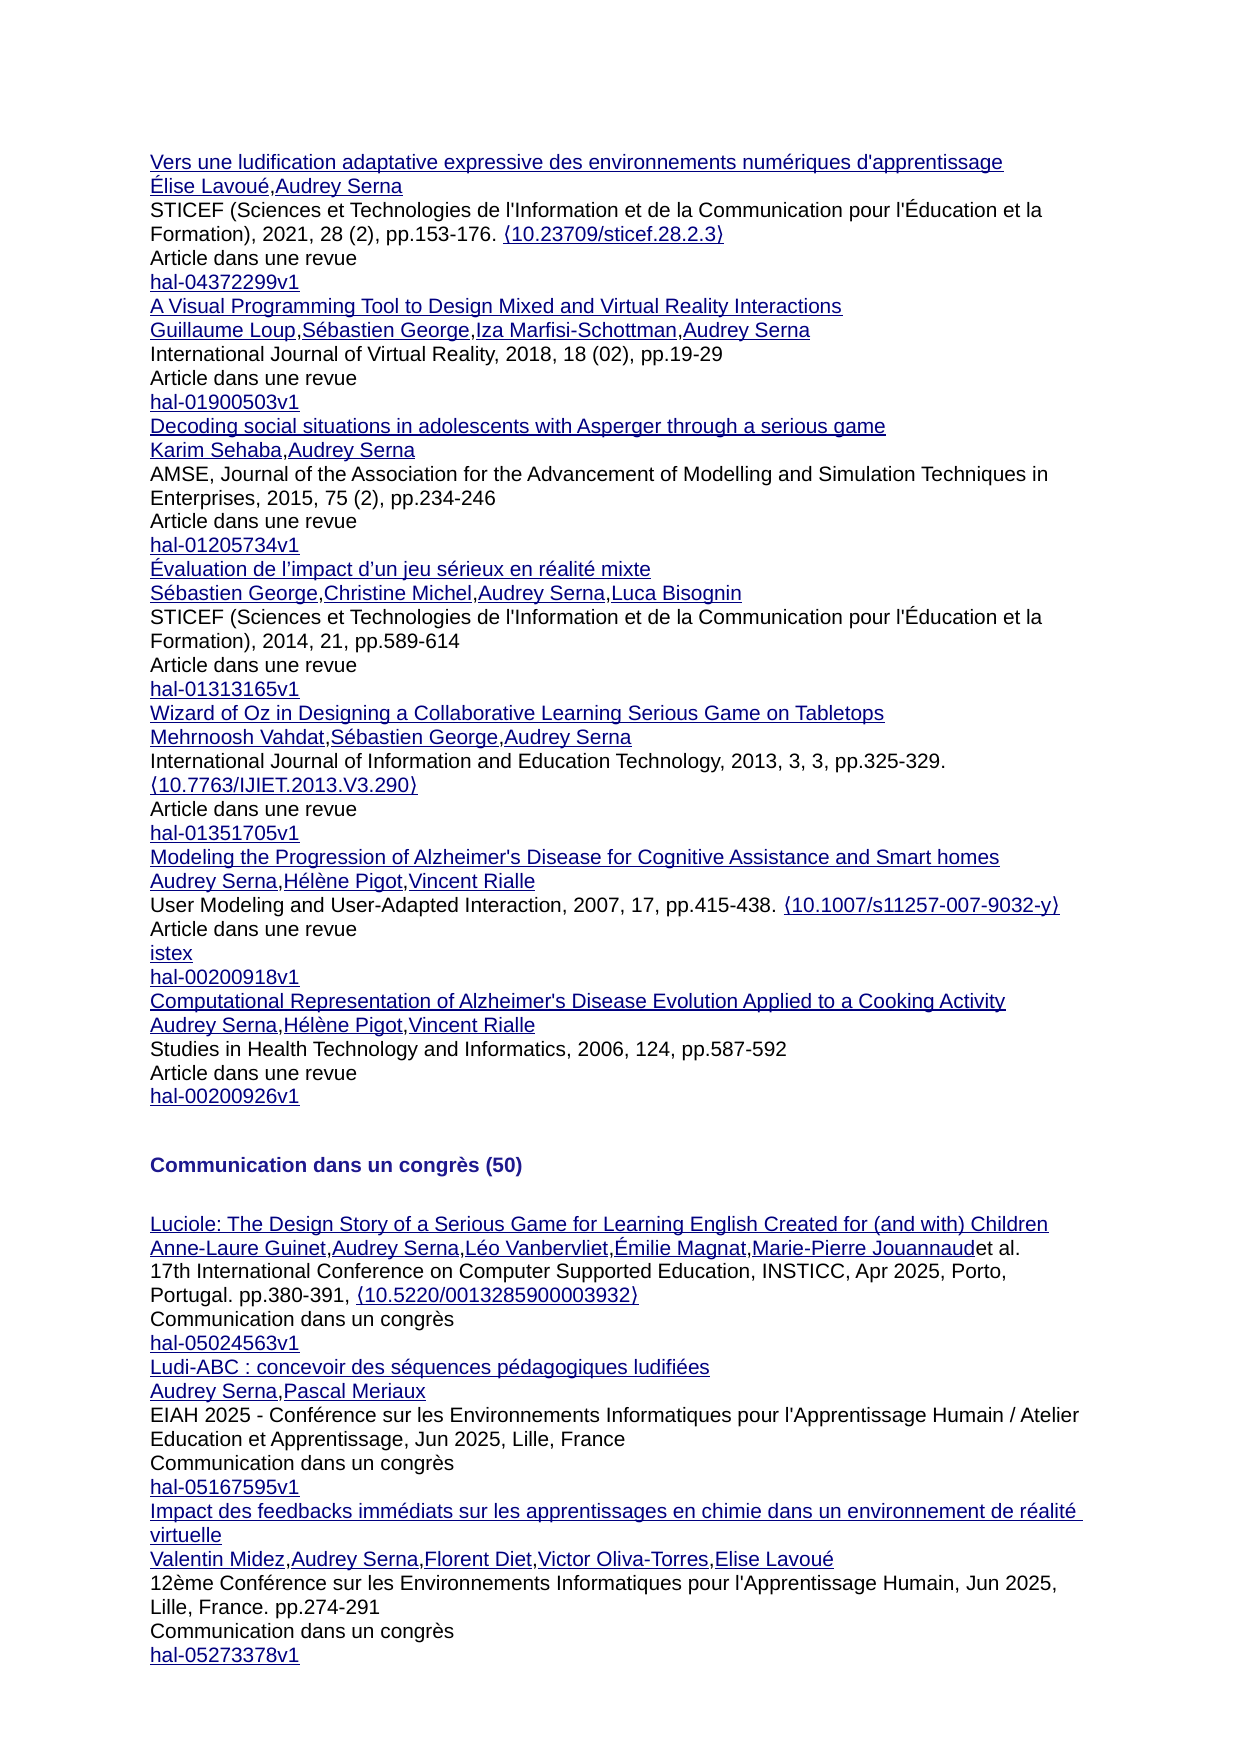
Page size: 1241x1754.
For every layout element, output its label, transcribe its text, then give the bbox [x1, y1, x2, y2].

table_cell Modeling the Progression of Alzheimer's Disease for Cognitive Assistance and Smart homes Audrey Serna,Hélène Pigot,Vincent Rialle User Modeling and User-Adapted Interaction, 2007, 17, pp.415-438. ⟨10.1007/s11257-007-9032-y⟩ Article dans une revue istex hal-00200918v1 [150, 845, 1090, 988]
table_cell Computational Representation of Alzheimer's Disease Evolution Applied to a Cooking Activity Audrey Serna,Hélène Pigot,Vincent Rialle Studies in Health Technology and Informatics, 2006, 124, pp.587-592 Article dans une revue hal-00200926v1 [150, 989, 1090, 1108]
table_cell Évaluation de l’impact d’un jeu sérieux en réalité mixte Sébastien George,Christine Michel,Audrey Serna,Luca Bisognin STICEF (Sciences et Technologies de l'Information et de la Communication pour l'Éducation et la Formation), 2014, 21, pp.589-614 Article dans une revue hal-01313165v1 [150, 557, 1090, 701]
subtitle Communication dans un congrès (50) [150, 1153, 1090, 1177]
table_cell Ludi-ABC : concevoir des séquences pédagogiques ludifiées Audrey Serna,Pascal Meriaux EIAH 2025 - Conférence sur les Environnements Informatiques pour l'Apprentissage Humain / Atelier Education et Apprentissage, Jun 2025, Lille, France Communication dans un congrès hal-05167595v1 [150, 1355, 1090, 1499]
table_cell Impact des feedbacks immédiats sur les apprentissages en chimie dans un environnement de réalité virtuelle Valentin Midez,Audrey Serna,Florent Diet,Victor Oliva-Torres,Elise Lavoué 12ème Conférence sur les Environnements Informatiques pour l'Apprentissage Humain, Jun 2025, Lille, France. pp.274-291 Communication dans un congrès hal-05273378v1 [150, 1499, 1090, 1667]
table_cell Vers une ludification adaptative expressive des environnements numériques d'apprentissage Élise Lavoué,Audrey Serna STICEF (Sciences et Technologies de l'Information et de la Communication pour l'Éducation et la Formation), 2021, 28 (2), pp.153-176. ⟨10.23709/sticef.28.2.3⟩ Article dans une revue hal-04372299v1 [150, 150, 1090, 294]
table_cell A Visual Programming Tool to Design Mixed and Virtual Reality Interactions Guillaume Loup,Sébastien George,Iza Marfisi-Schottman,Audrey Serna International Journal of Virtual Reality, 2018, 18 (02), pp.19-29 Article dans une revue hal-01900503v1 [150, 294, 1090, 413]
table_header Luciole: The Design Story of a Serious Game for Learning English Created for (and with) Children Anne-Laure Guinet,Audrey Serna,Léo Vanbervliet,Émilie Magnat,Marie-Pierre Jouannaudet al. 17th International Conference on Computer Supported Education, INSTICC, Apr 2025, Porto, Portugal. pp.380-391, ⟨10.5220/0013285900003932⟩ Communication dans un congrès hal-05024563v1 [150, 1211, 1090, 1355]
table_cell Wizard of Oz in Designing a Collaborative Learning Serious Game on Tabletops Mehrnoosh Vahdat,Sébastien George,Audrey Serna International Journal of Information and Education Technology, 2013, 3, 3, pp.325-329. ⟨10.7763/IJIET.2013.V3.290⟩ Article dans une revue hal-01351705v1 [150, 701, 1090, 845]
table_cell Decoding social situations in adolescents with Asperger through a serious game Karim Sehaba,Audrey Serna AMSE, Journal of the Association for the Advancement of Modelling and Simulation Techniques in Enterprises, 2015, 75 (2), pp.234-246 Article dans une revue hal-01205734v1 [150, 414, 1090, 557]
